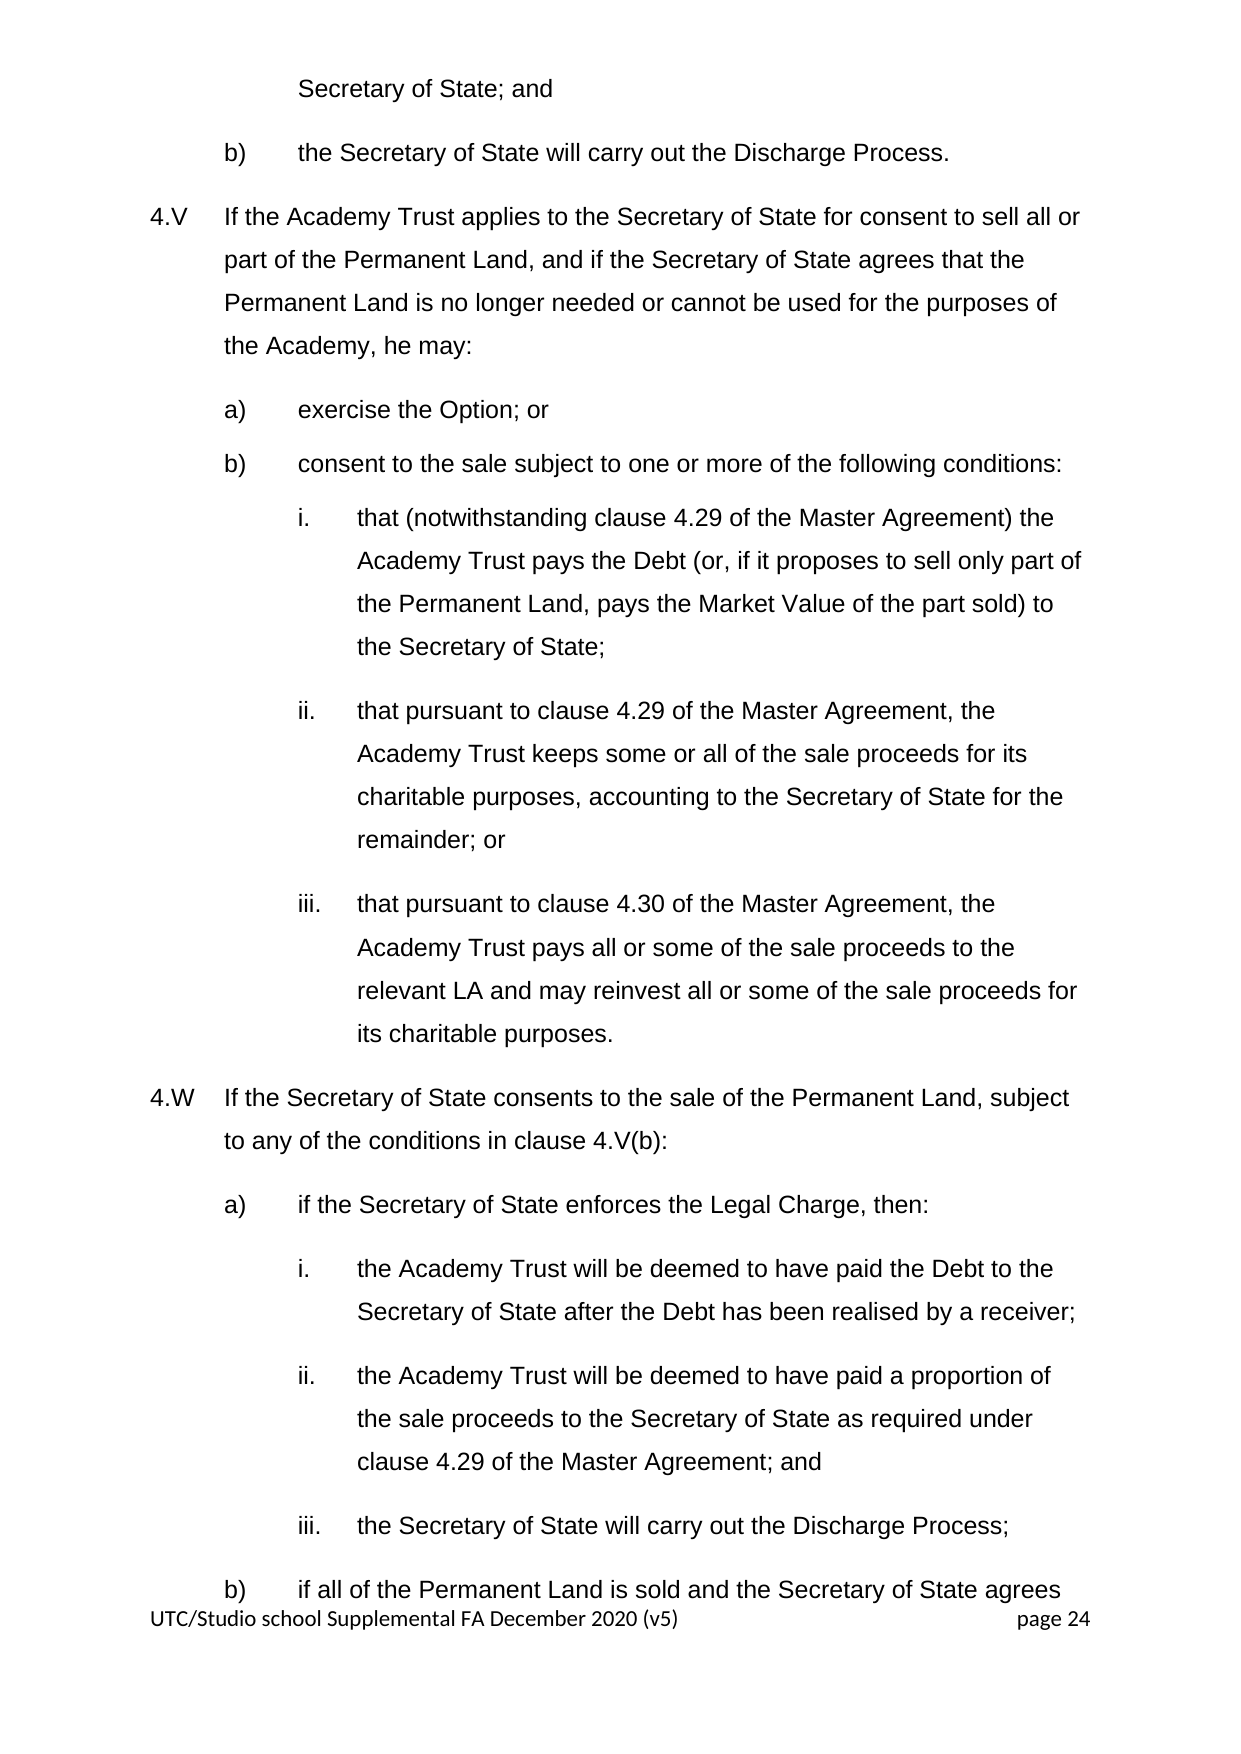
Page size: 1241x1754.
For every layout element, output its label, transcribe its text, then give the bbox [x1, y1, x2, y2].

list the Secretary of State will carry out the Discharge Process. [224, 138, 1090, 166]
list that pursuant to clause 4.29 of the Master Agreement, the Academy Trust keeps some or all of the sale proceeds for its charitable purposes, accounting to the Secretary of State for the remainder; or [298, 696, 1090, 854]
list the Secretary of State will carry out the Discharge Process; [298, 1511, 1090, 1540]
list if the Secretary of State enforces the Legal Charge, then: [224, 1190, 1090, 1218]
list that (notwithstanding clause 4.29 of the Master Agreement) the Academy Trust pays the Debt (or, if it proposes to sell only part of the Permanent Land, pays the Market Value of the part sold) to the Secretary of State; [298, 503, 1090, 661]
list if all of the Permanent Land is sold and the Secretary of State agrees [224, 1575, 1090, 1604]
text b) consent to the sale subject to one or more of the following conditions: [224, 449, 1090, 478]
text a) exercise the Option; or [224, 395, 1090, 424]
list the Academy Trust will be deemed to have paid a proportion of the sale proceeds to the Secretary of State as required under clause 4.29 of the Master Agreement; and [298, 1361, 1090, 1476]
list If the Academy Trust applies to the Secretary of State for consent to sell all or part of the Permanent Land, and if the Secretary of State agrees that the Permanent Land is no longer needed or cannot be used for the purposes of the Academy, he may: [150, 202, 1090, 360]
list If the Secretary of State consents to the sale of the Permanent Land, subject to any of the conditions in clause 4.V(b): [150, 1083, 1090, 1154]
list Secretary of State; and [224, 74, 1090, 102]
list the Academy Trust will be deemed to have paid the Debt to the Secretary of State after the Debt has been realised by a receiver; [298, 1254, 1090, 1326]
list that pursuant to clause 4.30 of the Master Agreement, the Academy Trust pays all or some of the sale proceeds to the relevant LA and may reinvest all or some of the sale proceeds for its charitable purposes. [298, 889, 1090, 1047]
